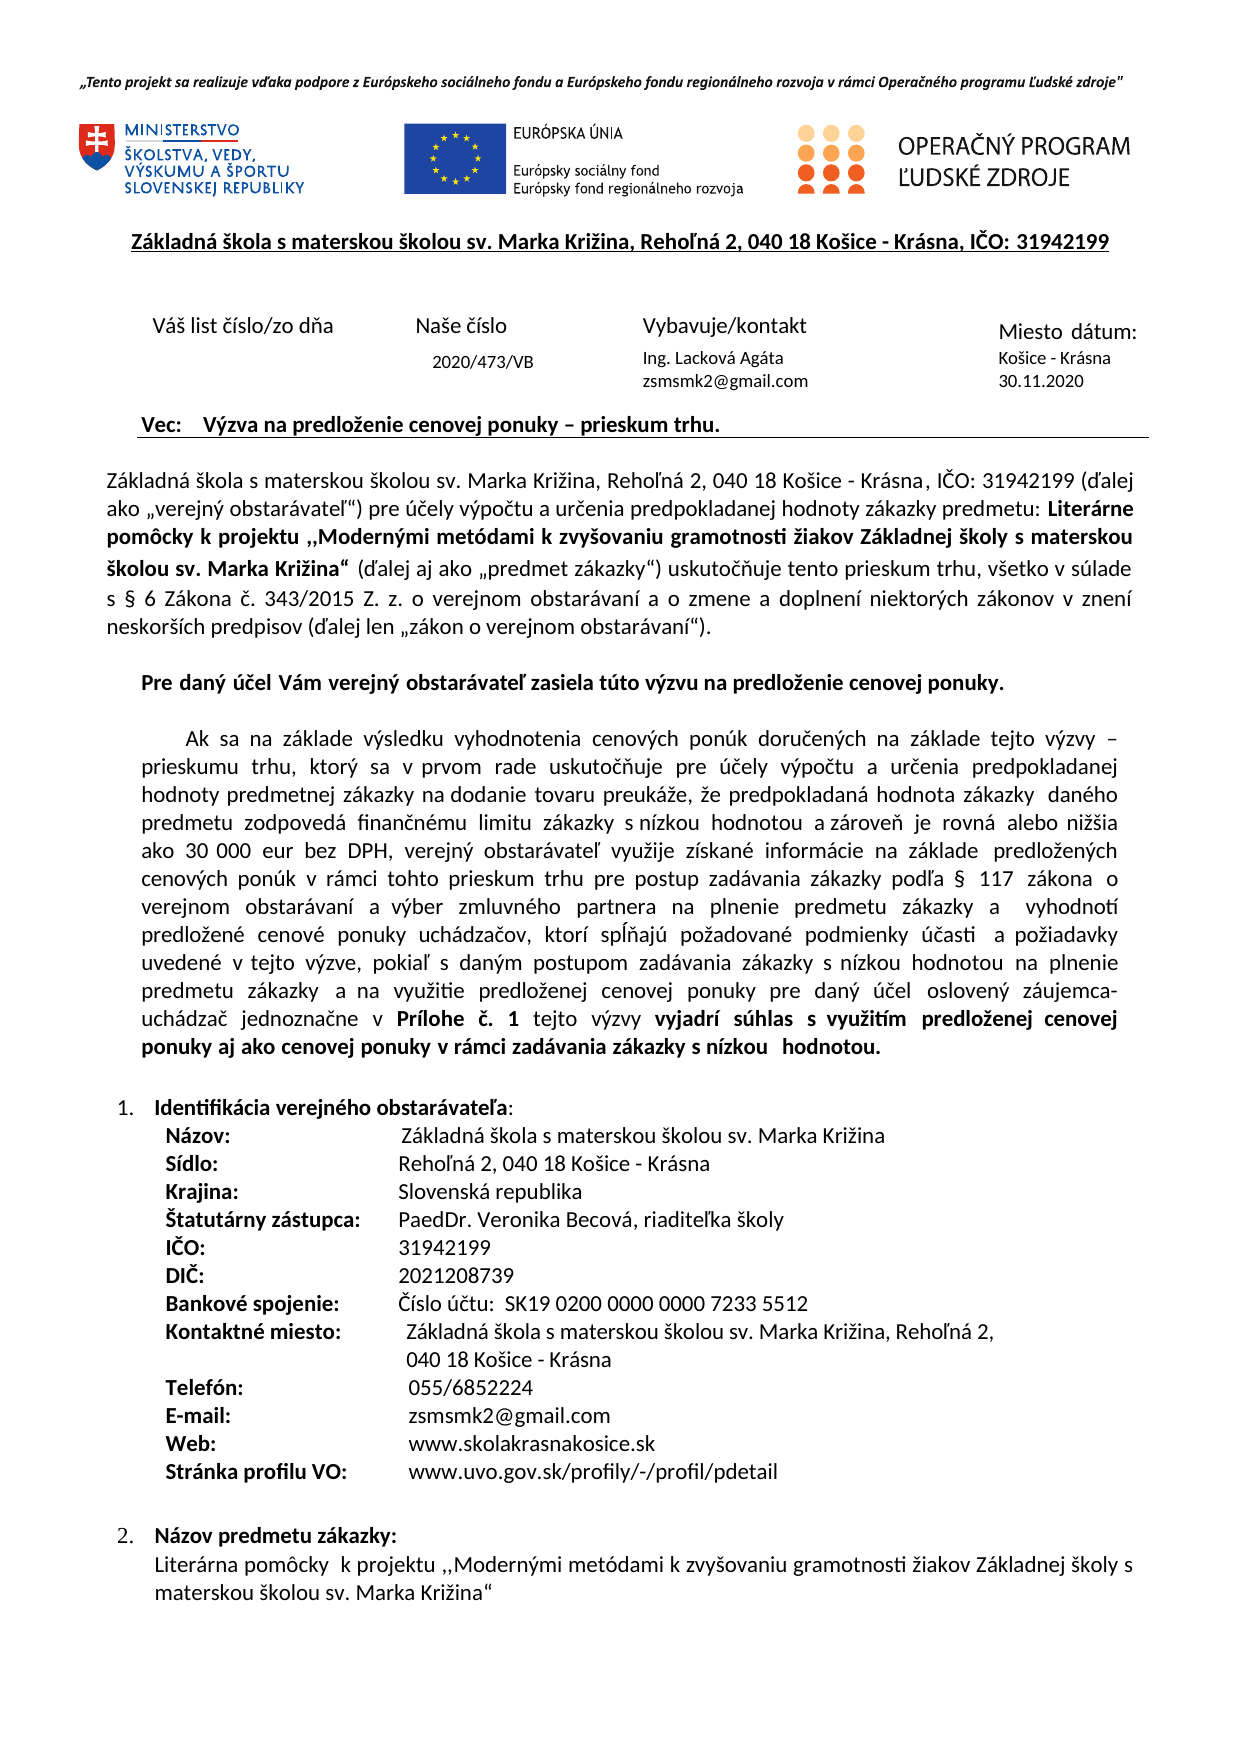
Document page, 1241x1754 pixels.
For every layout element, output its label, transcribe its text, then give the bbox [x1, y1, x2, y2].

list E-mail: zsmsmk2@gmail.com [165, 1401, 1134, 1429]
text Pre daný účel Vám verejný obstarávateľ zasiela túto výzvu na predloženie cenovej ponuky. [141, 668, 1118, 696]
list DIČ: 2021208739 [165, 1261, 1134, 1289]
table_cell Košice - Krásna 30.11.2020 [948, 346, 1209, 410]
table_header Váš list číslo/zo dňa [117, 283, 357, 346]
list Web: www.skolakrasnakosice.sk [165, 1429, 1134, 1457]
text Ak sa na základe výsledku vyhodnotenia cenových ponúk doručených na základe tejto výzvy – prieskumu trhu, ktorý sa v prvom rade uskutočňuje pre účely výpočtu a určenia predpokladanej hodnoty predmetnej zákazky na dodanie tovaru preukáže, že predpokladaná hodnota zákazky daného predmetu zodpovedá finančnému limitu zákazky s nízkou hodnotou a zároveň je rovná alebo nižšia ako 30 000 eur bez DPH, verejný obstarávateľ využije získané informácie na základe predložených cenových ponúk v rámci tohto prieskum trhu pre postup zadávania zákazky podľa § 117 zákona o verejnom obstarávaní a výber zmluvného partnera na plnenie predmetu zákazky a vyhodnotí predložené cenové ponuky uchádzačov, ktorí spĺňajú požadované podmienky účasti a požiadavky uvedené v tejto výzve, pokiaľ s daným postupom zadávania zákazky s nízkou hodnotou na plnenie predmetu zákazky a na využitie predloženej cenovej ponuky pre daný účel oslovený záujemca- uchádzač jednoznačne v Prílohe č. 1 tejto výzvy vyjadrí súhlas s využitím predloženej cenovej ponuky aj ako cenovej ponuky v rámci zadávania zákazky s nízkou hodnotou. [141, 724, 1118, 1060]
table_cell 2020/473/VB [357, 346, 579, 410]
list Sídlo: Rehoľná 2, 040 18 Košice - Krásna [165, 1149, 1134, 1177]
table_header Vybavuje/kontakt [579, 283, 948, 346]
table_header Naše číslo [357, 283, 579, 346]
table_header Miesto dátum: [948, 283, 1209, 346]
list 040 18 Košice - Krásna [165, 1345, 1134, 1373]
list Stránka profilu VO: www.uvo.gov.sk/profily/-/profil/pdetail [165, 1457, 1134, 1485]
list Krajina: Slovenská republika [165, 1177, 1134, 1205]
text Základná škola s materskou školou sv. Marka Križina, Rehoľná 2, 040 18 Košice - Krásna, IČO: 31942199 [106, 227, 1134, 255]
list Názov: Základná škola s materskou školou sv. Marka Križina [165, 1121, 1134, 1149]
table_cell Ing. Lacková Agáta zsmsmk2@gmail.com [579, 346, 948, 410]
subtitle Názov predmetu zákazky: [117, 1521, 1134, 1549]
list Telefón: 055/6852224 [165, 1373, 1134, 1401]
list Kontaktné miesto: Základná škola s materskou školou sv. Marka Križina, Rehoľná 2, [165, 1317, 1134, 1345]
list Identifikácia verejného obstarávateľa: [117, 1093, 919, 1121]
text Literárna pomôcky k projektu ,,Modernými metódami k zvyšovaniu gramotnosti žiakov Základnej školy s materskou školou sv. Marka Križina“ [154, 1549, 1134, 1606]
text Vec: Výzva na predloženie cenovej ponuky – prieskum trhu. [141, 410, 1134, 437]
list IČO: 31942199 [165, 1233, 1134, 1261]
text Základná škola s materskou školou sv. Marka Križina, Rehoľná 2, 040 18 Košice - Krásna, IČO: 31942199 (ďalej ako „verejný obstarávateľ“) pre účely výpočtu a určenia predpokladanej hodnoty zákazky predmetu: Literárne pomôcky k projektu ,,Modernými metódami k zvyšovaniu gramotnosti žiakov Základnej školy s materskou školou sv. Marka Križina“ (ďalej aj ako „predmet zákazky“) uskutočňuje tento prieskum trhu, všetko v súlade s § 6 Zákona č. 343/2015 Z. z. o verejnom obstarávaní a o zmene a doplnení niektorých zákonov v znení neskorších predpisov (ďalej len „zákon o verejnom obstarávaní“). [106, 466, 1134, 640]
list Štatutárny zástupca: PaedDr. Veronika Becová, riaditeľka školy [165, 1205, 1134, 1233]
list Bankové spojenie: Číslo účtu: SK19 0200 0000 0000 7233 5512 [165, 1289, 1134, 1317]
table_cell [117, 346, 357, 410]
